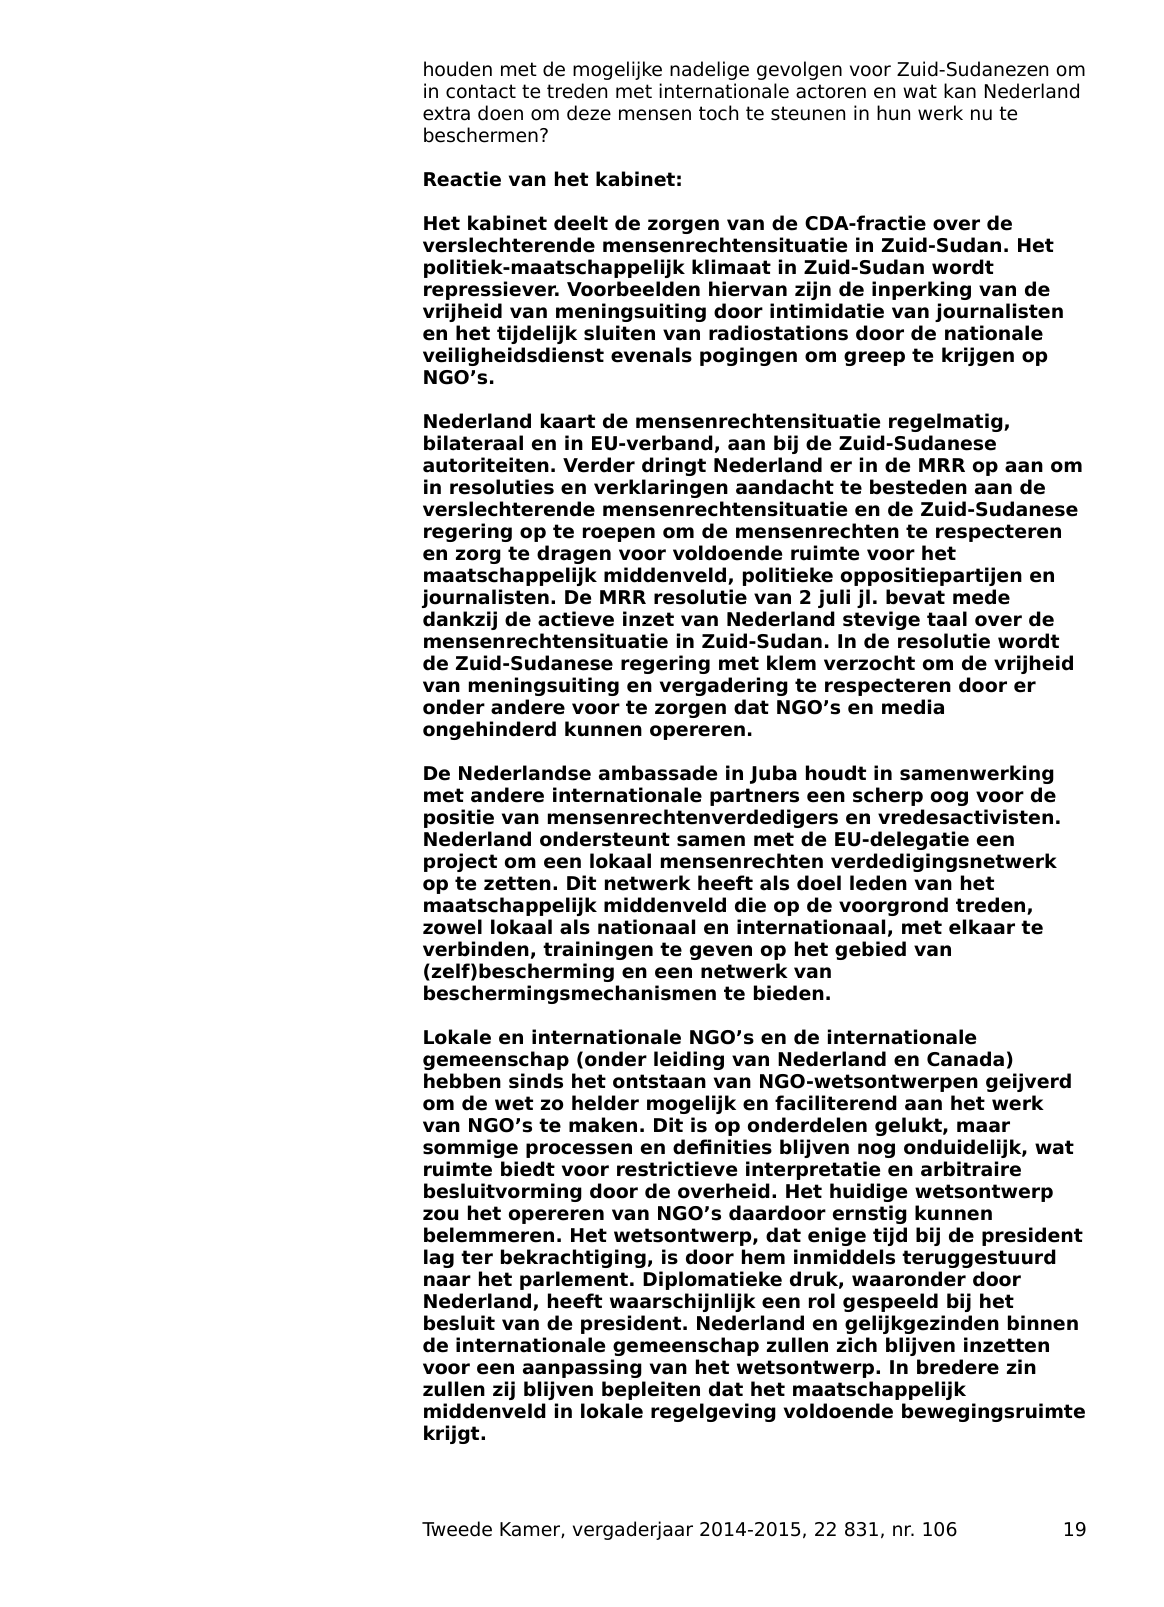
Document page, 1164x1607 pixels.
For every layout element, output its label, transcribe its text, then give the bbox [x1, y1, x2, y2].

text Het kabinet deelt de zorgen van de CDA-fractie over de verslechterende mensenrechtensituatie in Zuid-Sudan. Het politiek-maatschappelijk klimaat in Zuid-Sudan wordt repressiever. Voorbeelden hiervan zijn de inperking van de vrijheid van meningsuiting door intimidatie van journalisten en het tijdelijk sluiten van radiostations door de nationale veiligheidsdienst evenals pogingen om greep te krijgen op NGO’s. [422, 213, 1087, 389]
subtitle Reactie van het kabinet: [422, 169, 1087, 191]
text Lokale en internationale NGO’s en de internationale gemeenschap (onder leiding van Nederland en Canada) hebben sinds het ontstaan van NGO-wetsontwerpen geijverd om de wet zo helder mogelijk en faciliterend aan het werk van NGO’s te maken. Dit is op onderdelen gelukt, maar sommige processen en definities blijven nog onduidelijk, wat ruimte biedt voor restrictieve interpretatie en arbitraire besluitvorming door de overheid. Het huidige wetsontwerp zou het opereren van NGO’s daardoor ernstig kunnen belemmeren. Het wetsontwerp, dat enige tijd bij de president lag ter bekrachtiging, is door hem inmiddels teruggestuurd naar het parlement. Diplomatieke druk, waaronder door Nederland, heeft waarschijnlijk een rol gespeeld bij het besluit van de president. Nederland en gelijkgezinden binnen de internationale gemeenschap zullen zich blijven inzetten voor een aanpassing van het wetsontwerp. In bredere zin zullen zij blijven bepleiten dat het maatschappelijk middenveld in lokale regelgeving voldoende bewegingsruimte krijgt. [422, 1027, 1087, 1445]
text houden met de mogelijke nadelige gevolgen voor Zuid-Sudanezen om in contact te treden met internationale actoren en wat kan Nederland extra doen om deze mensen toch te steunen in hun werk nu te beschermen? [422, 59, 1087, 147]
text De Nederlandse ambassade in Juba houdt in samenwerking met andere internationale partners een scherp oog voor de positie van mensenrechtenverdedigers en vredesactivisten. Nederland ondersteunt samen met de EU-delegatie een project om een lokaal mensenrechten verdedigingsnetwerk op te zetten. Dit netwerk heeft als doel leden van het maatschappelijk middenveld die op de voorgrond treden, zowel lokaal als nationaal en internationaal, met elkaar te verbinden, trainingen te geven op het gebied van (zelf)bescherming en een netwerk van beschermingsmechanismen te bieden. [422, 763, 1087, 1005]
text Nederland kaart de mensenrechtensituatie regelmatig, bilateraal en in EU-verband, aan bij de Zuid-Sudanese autoriteiten. Verder dringt Nederland er in de MRR op aan om in resoluties en verklaringen aandacht te besteden aan de verslechterende mensenrechtensituatie en de Zuid-Sudanese regering op te roepen om de mensenrechten te respecteren en zorg te dragen voor voldoende ruimte voor het maatschappelijk middenveld, politieke oppositiepartijen en journalisten. De MRR resolutie van 2 juli jl. bevat mede dankzij de actieve inzet van Nederland stevige taal over de mensenrechtensituatie in Zuid-Sudan. In de resolutie wordt de Zuid-Sudanese regering met klem verzocht om de vrijheid van meningsuiting en vergadering te respecteren door er onder andere voor te zorgen dat NGO’s en media ongehinderd kunnen opereren. [422, 411, 1087, 741]
